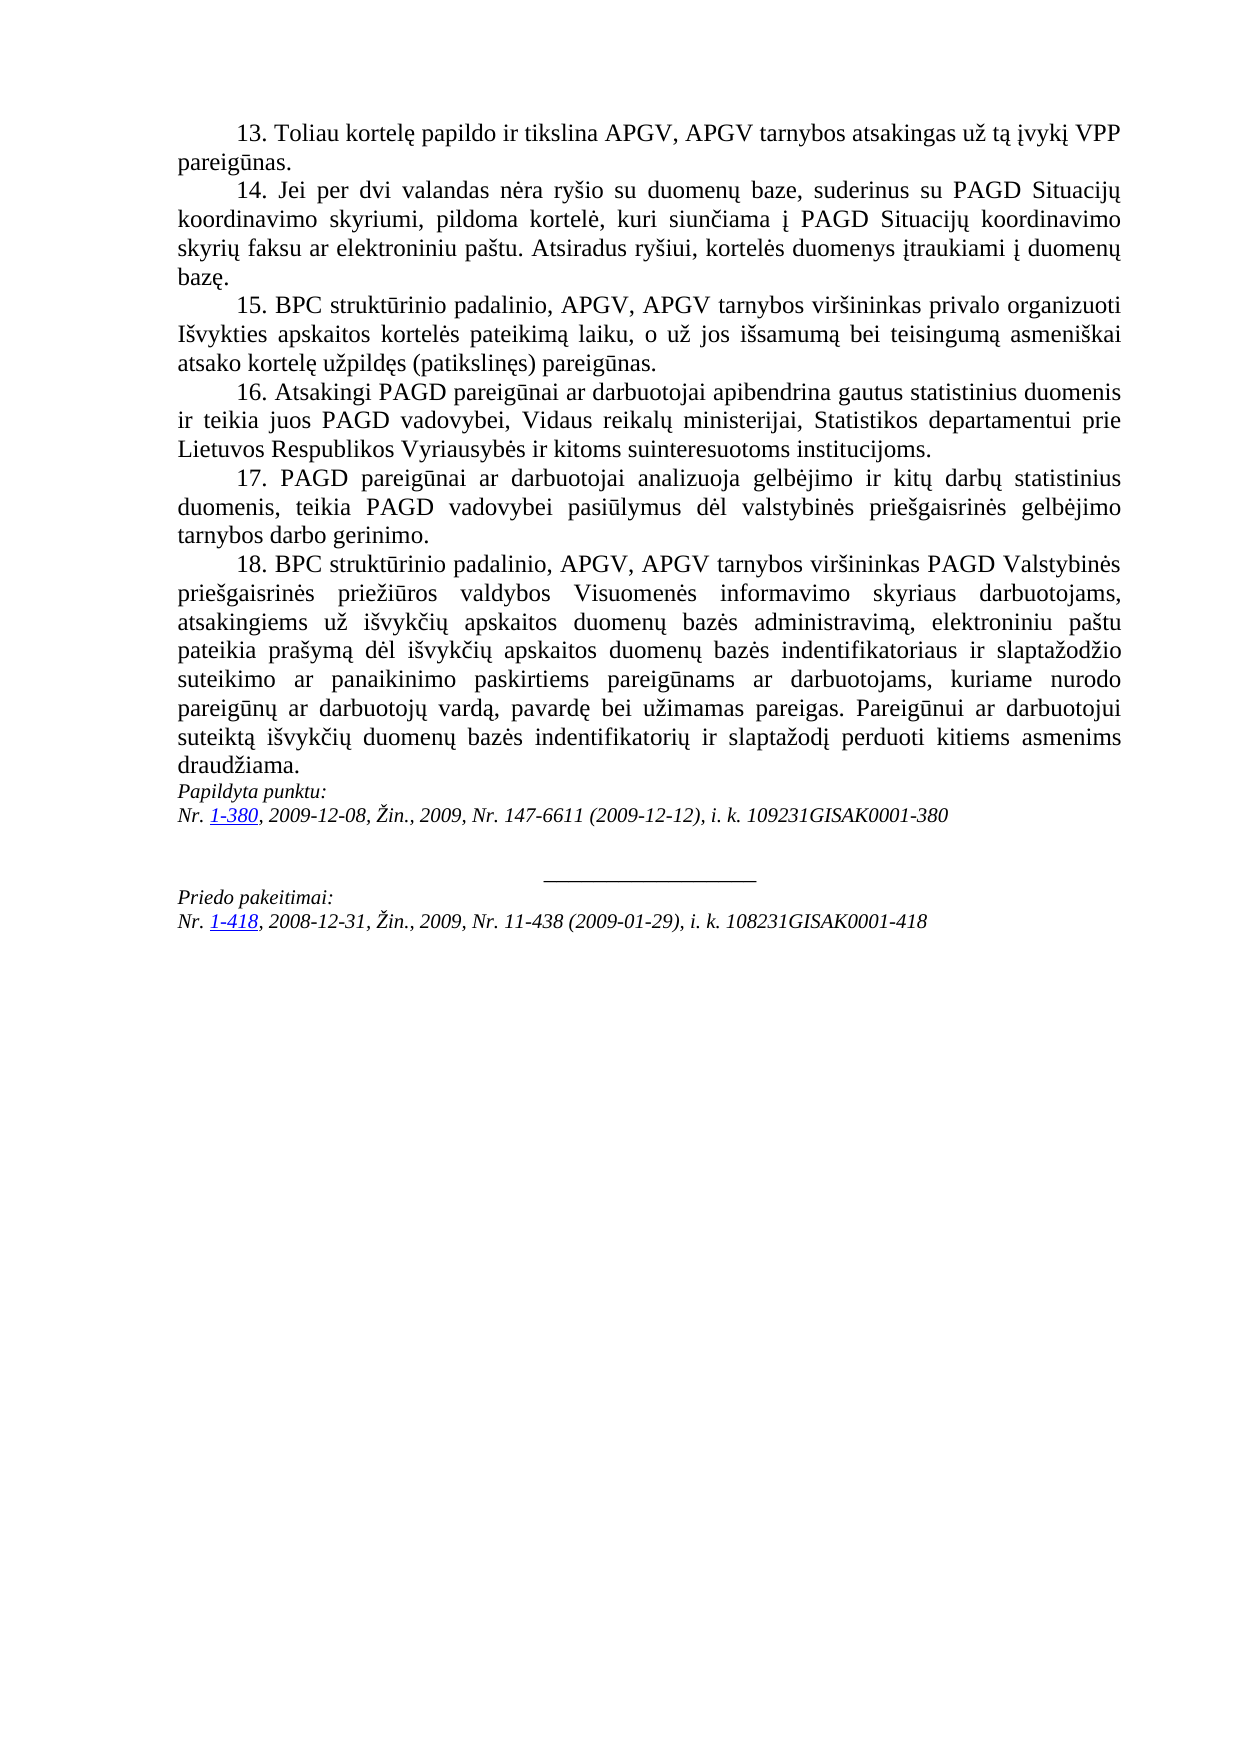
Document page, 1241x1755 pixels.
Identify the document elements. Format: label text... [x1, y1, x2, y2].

text Priedo pakeitimai: [177, 885, 1122, 909]
text 17. PAGD pareigūnai ar darbuotojai analizuoja gelbėjimo ir kitų darbų statistinius duomenis, teikia PAGD vadovybei pasiūlymus dėl valstybinės priešgaisrinės gelbėjimo tarnybos darbo gerinimo. [177, 463, 1122, 549]
text 16. Atsakingi PAGD pareigūnai ar darbuotojai apibendrina gautus statistinius duomenis ir teikia juos PAGD vadovybei, Vidaus reikalų ministerijai, Statistikos departamentui prie Lietuvos Respublikos Vyriausybės ir kitoms suinteresuotoms institucijoms. [177, 377, 1122, 463]
text Nr. 1-418, 2008-12-31, Žin., 2009, Nr. 11-438 (2009-01-29), i. k. 108231GISAK0001-418 [177, 909, 1122, 933]
text 15. BPC struktūrinio padalinio, APGV, APGV tarnybos viršininkas privalo organizuoti Išvykties apskaitos kortelės pateikimą laiku, o už jos išsamumą bei teisingumą asmeniškai atsako kortelę užpildęs (patikslinęs) pareigūnas. [177, 291, 1122, 377]
text 14. Jei per dvi valandas nėra ryšio su duomenų baze, suderinus su PAGD Situacijų koordinavimo skyriumi, pildoma kortelė, kuri siunčiama į PAGD Situacijų koordinavimo skyrių faksu ar elektroniniu paštu. Atsiradus ryšiui, kortelės duomenys įtraukiami į duomenų bazę. [177, 176, 1122, 291]
text _________________ [177, 856, 1122, 885]
text Nr. 1-380, 2009-12-08, Žin., 2009, Nr. 147-6611 (2009-12-12), i. k. 109231GISAK0001-380 [177, 803, 1122, 827]
text 18. BPC struktūrinio padalinio, APGV, APGV tarnybos viršininkas PAGD Valstybinės priešgaisrinės priežiūros valdybos Visuomenės informavimo skyriaus darbuotojams, atsakingiems už išvykčių apskaitos duomenų bazės administravimą, elektroniniu paštu pateikia prašymą dėl išvykčių apskaitos duomenų bazės indentifikatoriaus ir slaptažodžio suteikimo ar panaikinimo paskirtiems pareigūnams ar darbuotojams, kuriame nurodo pareigūnų ar darbuotojų vardą, pavardę bei užimamas pareigas. Pareigūnui ar darbuotojui suteiktą išvykčių duomenų bazės indentifikatorių ir slaptažodį perduoti kitiems asmenims draudžiama. [177, 549, 1122, 779]
text 13. Toliau kortelę papildo ir tikslina APGV, APGV tarnybos atsakingas už tą įvykį VPP pareigūnas. [177, 118, 1122, 176]
text Papildyta punktu: [177, 779, 1122, 803]
